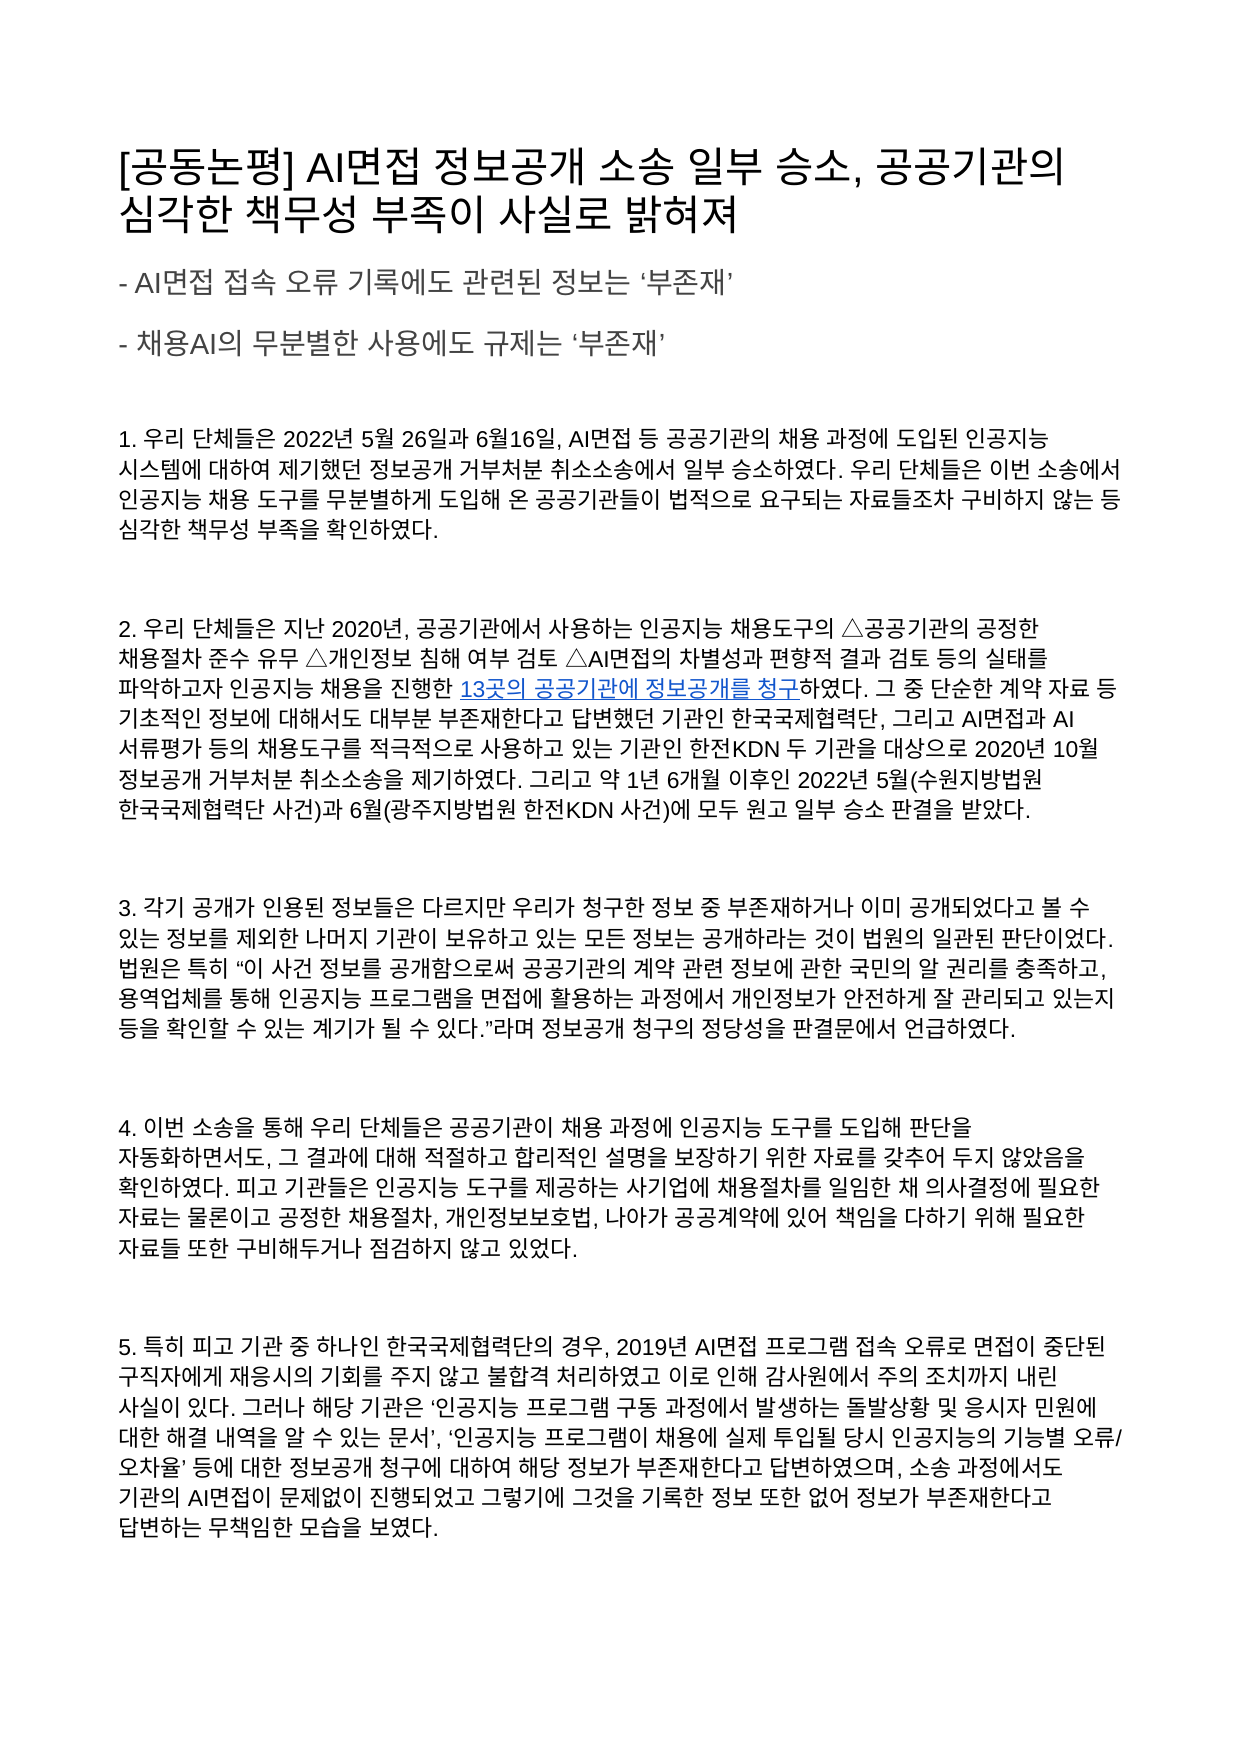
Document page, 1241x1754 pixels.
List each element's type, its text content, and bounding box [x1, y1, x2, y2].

text 2. 우리 단체들은 지난 2020년, 공공기관에서 사용하는 인공지능 채용도구의 △공공기관의 공정한 채용절차 준수 유무 △개인정보 침해 여부 검토 △AI면접의 차별성과 편향적 결과 검토 등의 실태를 파악하고자 인공지능 채용을 진행한 13곳의 공공기관에 정보공개를 청구하였다. 그 중 단순한 계약 자료 등 기초적인 정보에 대해서도 대부분 부존재한다고 답변했던 기관인 한국국제협력단, 그리고 AI면접과 AI서류평가 등의 채용도구를 적극적으로 사용하고 있는 기관인 한전KDN 두 기관을 대상으로 2020년 10월 정보공개 거부처분 취소소송을 제기하였다. 그리고 약 1년 6개월 이후인 2022년 5월(수원지방법원 한국국제협력단 사건)과 6월(광주지방법원 한전KDN 사건)에 모두 원고 일부 승소 판결을 받았다. [118, 616, 1122, 823]
subtitle - 채용AI의 무분별한 사용에도 규제는 ‘부존재’ [118, 327, 1122, 360]
text 5. 특히 피고 기관 중 하나인 한국국제협력단의 경우, 2019년 AI면접 프로그램 접속 오류로 면접이 중단된 구직자에게 재응시의 기회를 주지 않고 불합격 처리하였고 이로 인해 감사원에서 주의 조치까지 내린 사실이 있다. 그러나 해당 기관은 ‘인공지능 프로그램 구동 과정에서 발생하는 돌발상황 및 응시자 민원에 대한 해결 내역을 알 수 있는 문서’, ‘인공지능 프로그램이 채용에 실제 투입될 당시 인공지능의 기능별 오류/오차율’ 등에 대한 정보공개 청구에 대하여 해당 정보가 부존재한다고 답변하였으며, 소송 과정에서도 기관의 AI면접이 문제없이 진행되었고 그렇기에 그것을 기록한 정보 또한 없어 정보가 부존재한다고 답변하는 무책임한 모습을 보였다. [118, 1334, 1122, 1542]
text 1. 우리 단체들은 2022년 5월 26일과 6월16일, AI면접 등 공공기관의 채용 과정에 도입된 인공지능 시스템에 대하여 제기했던 정보공개 거부처분 취소소송에서 일부 승소하였다. 우리 단체들은 이번 소송에서 인공지능 채용 도구를 무분별하게 도입해 온 공공기관들이 법적으로 요구되는 자료들조차 구비하지 않는 등 심각한 책무성 부족을 확인하였다. [118, 426, 1122, 543]
text 3. 각기 공개가 인용된 정보들은 다르지만 우리가 청구한 정보 중 부존재하거나 이미 공개되었다고 볼 수 있는 정보를 제외한 나머지 기관이 보유하고 있는 모든 정보는 공개하라는 것이 법원의 일관된 판단이었다. 법원은 특히 “이 사건 정보를 공개함으로써 공공기관의 계약 관련 정보에 관한 국민의 알 권리를 충족하고, 용역업체를 통해 인공지능 프로그램을 면접에 활용하는 과정에서 개인정보가 안전하게 잘 관리되고 있는지 등을 확인할 수 있는 계기가 될 수 있다.”라며 정보공개 청구의 정당성을 판결문에서 언급하였다. [118, 895, 1122, 1043]
subtitle [공동논평] AI면접 정보공개 소송 일부 승소, 공공기관의 심각한 책무성 부족이 사실로 밝혀져 [118, 143, 1122, 239]
text 4. 이번 소송을 통해 우리 단체들은 공공기관이 채용 과정에 인공지능 도구를 도입해 판단을 자동화하면서도, 그 결과에 대해 적절하고 합리적인 설명을 보장하기 위한 자료를 갖추어 두지 않았음을 확인하였다. 피고 기관들은 인공지능 도구를 제공하는 사기업에 채용절차를 일임한 채 의사결정에 필요한 자료는 물론이고 공정한 채용절차, 개인정보보호법, 나아가 공공계약에 있어 책임을 다하기 위해 필요한 자료들 또한 구비해두거나 점검하지 않고 있었다. [118, 1115, 1122, 1262]
subtitle - AI면접 접속 오류 기록에도 관련된 정보는 ‘부존재’ [118, 266, 1122, 299]
